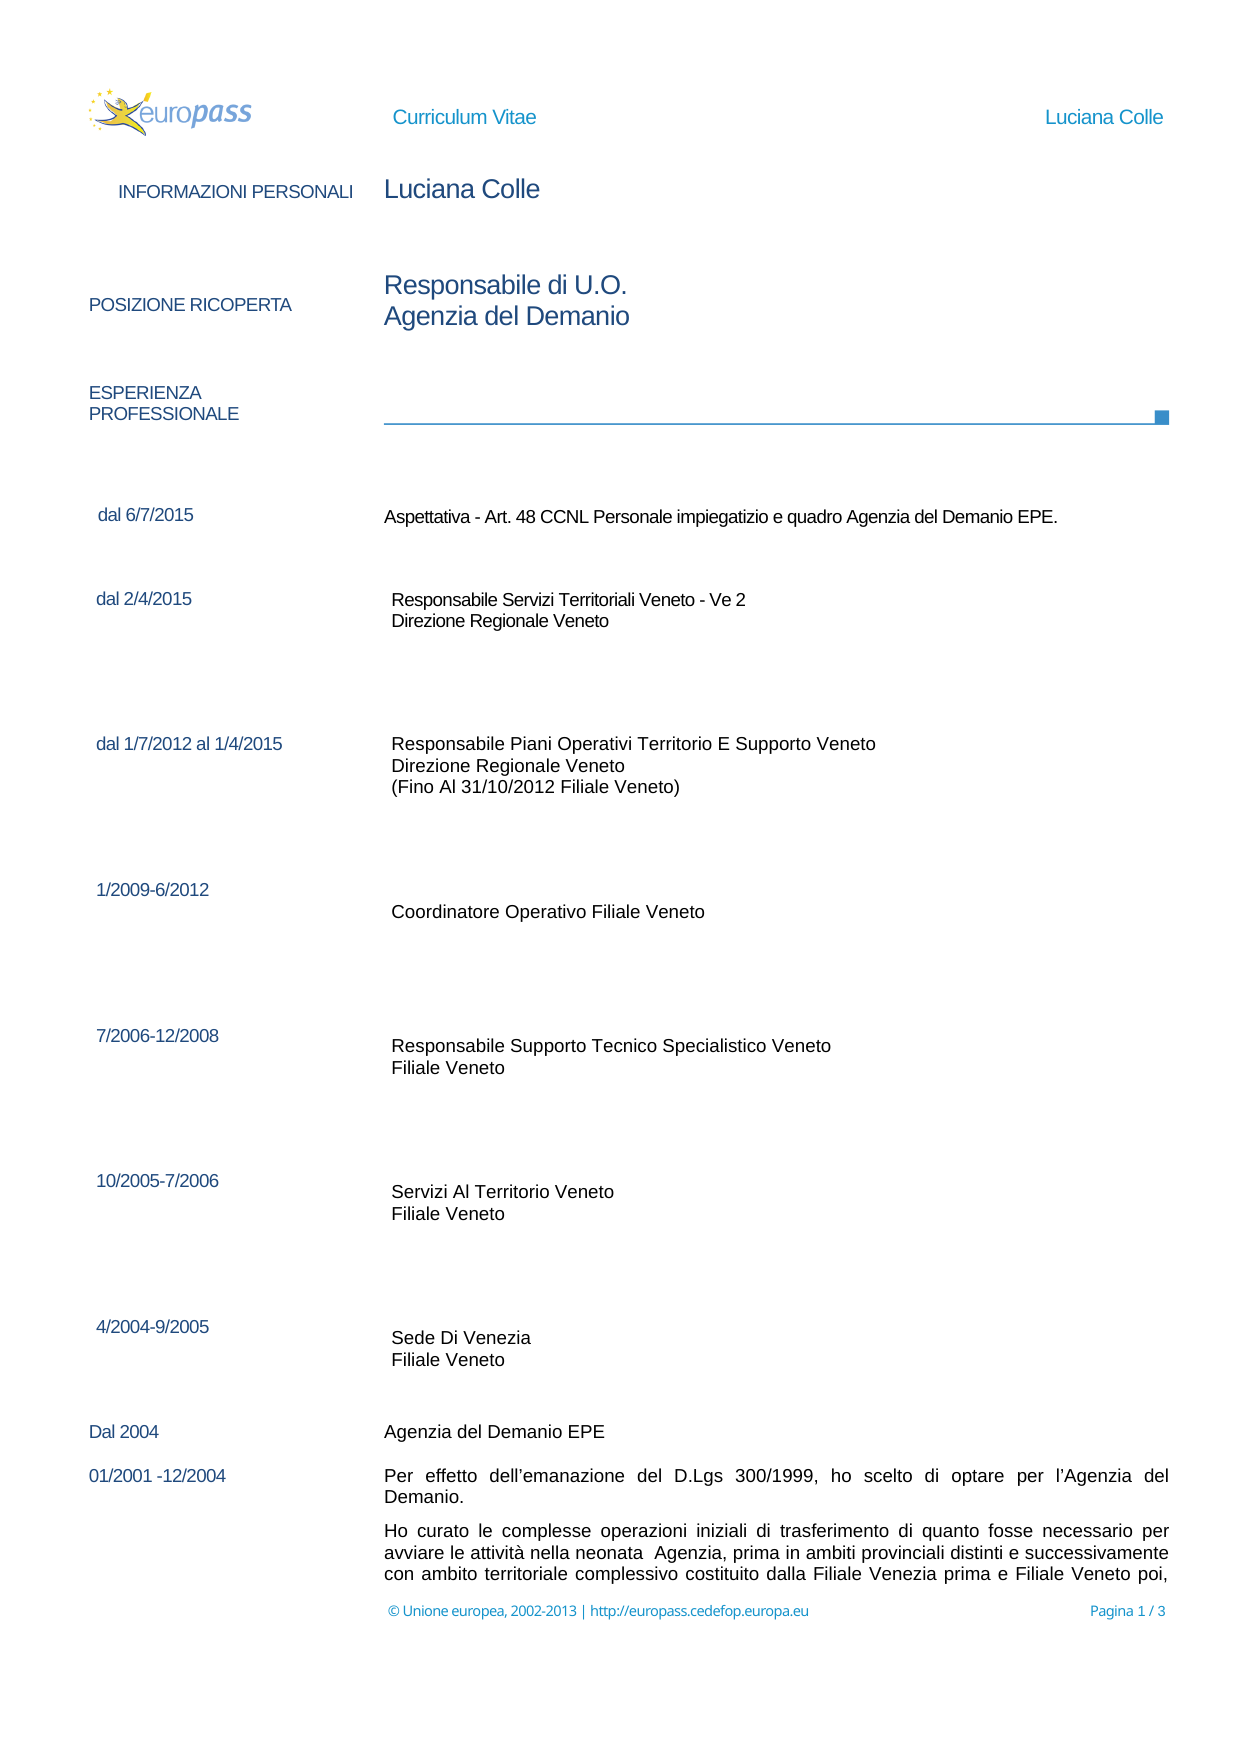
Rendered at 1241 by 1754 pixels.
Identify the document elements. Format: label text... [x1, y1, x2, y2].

table_header ESPERIENZA PROFESSIONALE [89, 382, 384, 425]
table_cell Aspettativa - Art. 48 CCNL Personale impiegatizio e quadro Agenzia del Demanio EPE. [384, 446, 1169, 547]
table_cell [384, 425, 1169, 446]
table_cell Responsabile Supporto Tecnico Specialistico Veneto Filiale Veneto [384, 984, 1169, 1130]
table_cell [89, 1400, 384, 1421]
table_cell 01/2001 -12/2004 [89, 1465, 384, 1585]
table_header Responsabile di U.O. Agenzia del Demanio [384, 269, 1169, 362]
table_header INFORMAZIONI PERSONALI [89, 171, 384, 207]
table_cell 7/2006-12/2008 [89, 963, 384, 1108]
table_cell Agenzia del Demanio EPE [384, 1421, 1169, 1464]
table_cell Dal 2004 [89, 1421, 384, 1464]
table_cell dal 1/7/2012 al 1/4/2015 [89, 671, 384, 817]
table_cell Responsabile Piani Operativi Territorio E Supporto Veneto Direzione Regionale Veneto (Fino Al 31/10/2012 Filiale Veneto) [384, 693, 1169, 838]
table_cell dal 6/7/2015 [89, 446, 384, 525]
table_cell 10/2005-7/2006 [89, 1108, 384, 1254]
table_header dal 2/4/2015 [89, 525, 384, 671]
table_header [384, 382, 1169, 423]
table_header POSIZIONE RICOPERTA [89, 269, 384, 362]
table_cell Coordinatore Operativo Filiale Veneto [384, 838, 1169, 984]
table_cell Servizi Al Territorio Veneto Filiale Veneto [384, 1130, 1169, 1276]
table_cell 4/2004-9/2005 [89, 1254, 384, 1400]
table_header Luciana Colle [384, 171, 1169, 207]
table_cell 1/2009-6/2012 [89, 817, 384, 962]
table_cell Sede Di Venezia Filiale Veneto [384, 1276, 1169, 1421]
table_header Responsabile Servizi Territoriali Veneto - Ve 2 Direzione Regionale Veneto [384, 547, 1169, 693]
table_cell [89, 207, 1169, 230]
table_cell [89, 425, 384, 446]
table_cell Per effetto dell’emanazione del D.Lgs 300/1999, ho scelto di optare per l’Agenzia del Demanio. Ho curato le complesse operazioni iniziali di trasferimento di quanto fosse necessario per avviare le attività nella neonata Agenzia, prima in ambiti provinciali distinti e successivamente con ambito territoriale complessivo costituito dalla Filiale Venezia prima e Filiale Veneto poi, [384, 1465, 1169, 1585]
